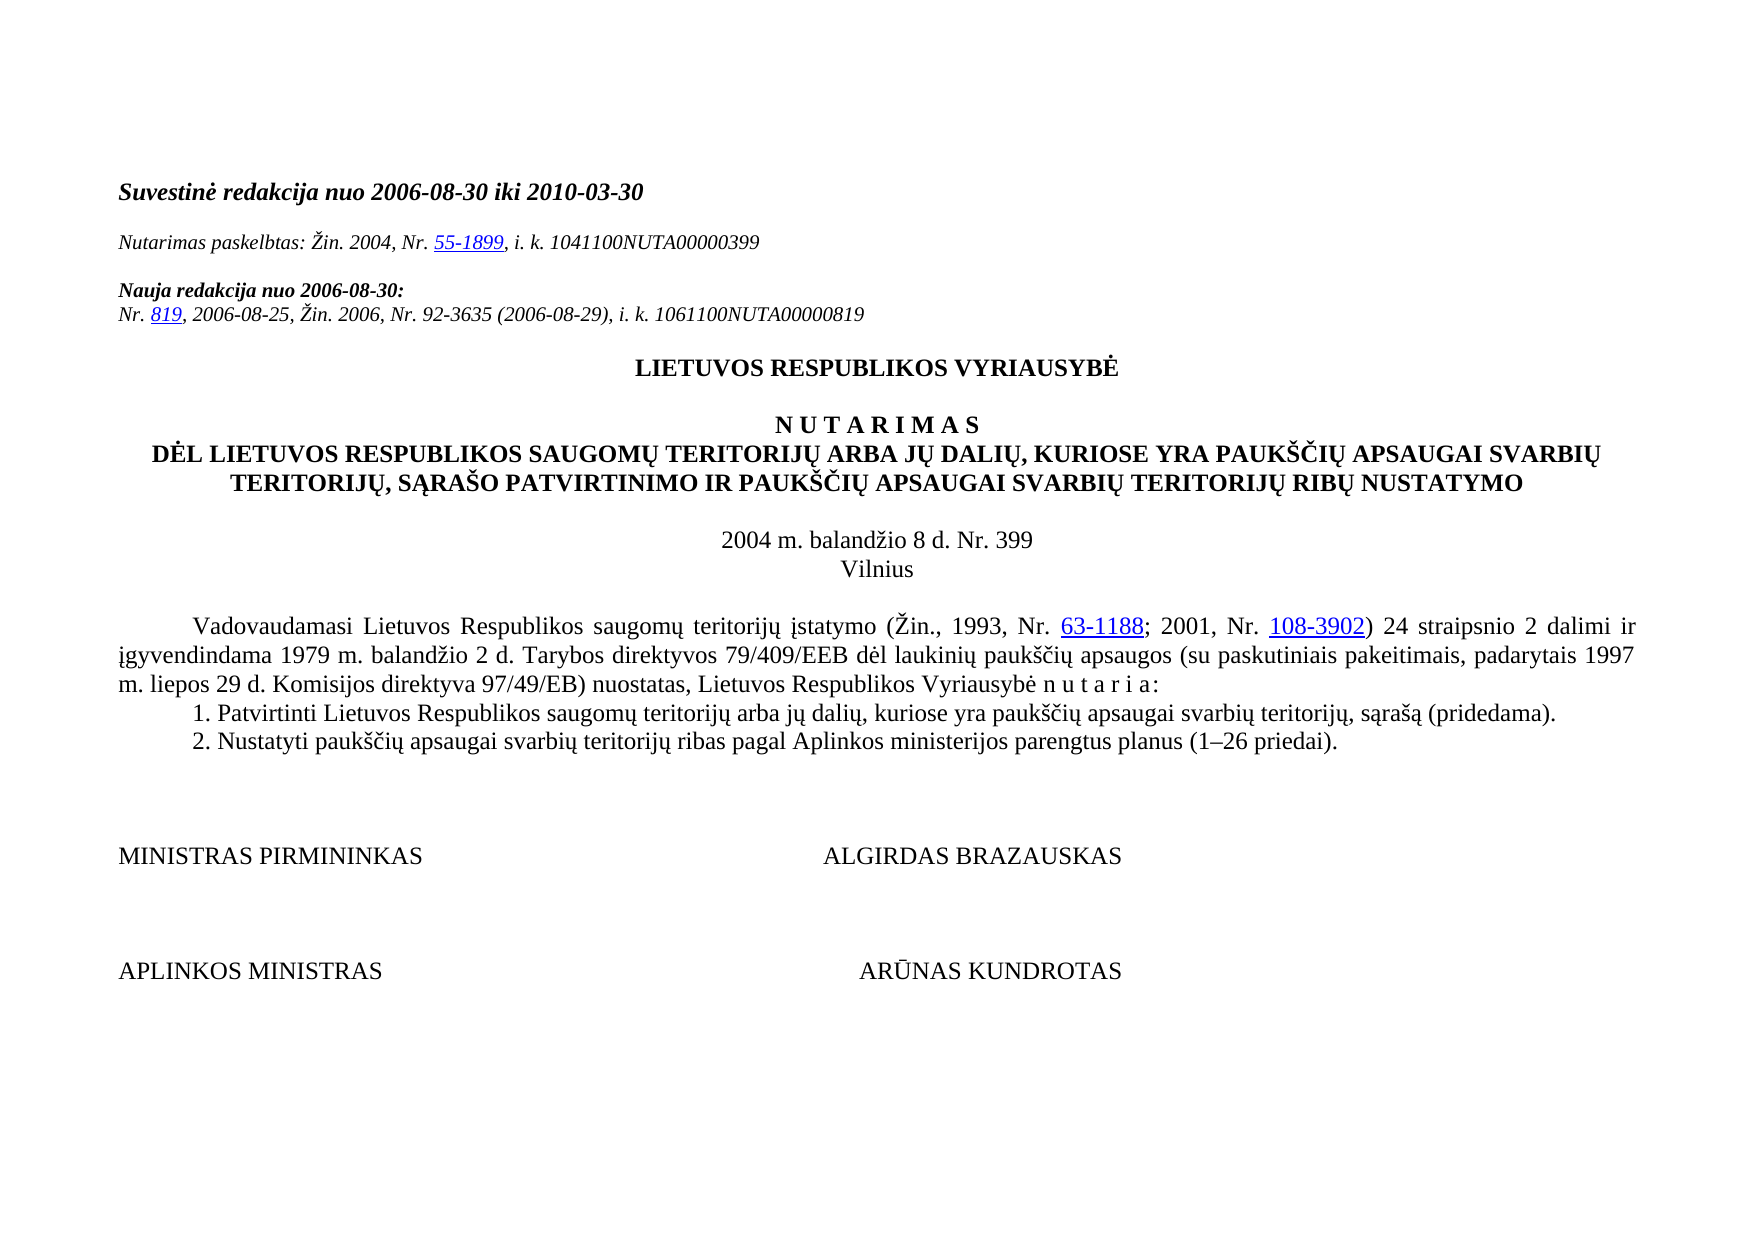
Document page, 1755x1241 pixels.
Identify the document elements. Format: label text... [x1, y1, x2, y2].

text LIETUVOS RESPUBLIKOS VYRIAUSYBĖ [118, 353, 1636, 381]
text 2004 m. balandžio 8 d. Nr. 399 [118, 525, 1636, 554]
text Nauja redakcija nuo 2006-08-30: [118, 278, 1636, 302]
text Vilnius [118, 554, 1636, 583]
text Nr. 819, 2006-08-25, Žin. 2006, Nr. 92-3635 (2006-08-29), i. k. 1061100NUTA00000819 [118, 302, 1636, 326]
text MINISTRAS PIRMININKAS ALGIRDAS BRAZAUSKAS [118, 841, 1636, 870]
text DĖL LIETUVOS RESPUBLIKOS SAUGOMŲ TERITORIJŲ ARBA JŲ DALIŲ, KURIOSE YRA PAUKŠČIŲ APSAUGAI SVARBIŲ TERITORIJŲ, SĄRAŠO PATVIRTINIMO IR PAUKŠČIŲ APSAUGAI SVARBIŲ TERITORIJŲ RIBŲ NUSTATYMO [118, 439, 1636, 496]
text 2. Nustatyti paukščių apsaugai svarbių teritorijų ribas pagal Aplinkos ministerijos parengtus planus (1–26 priedai). [118, 726, 1636, 755]
text NUTARIMAS [118, 410, 1636, 439]
text 1. Patvirtinti Lietuvos Respublikos saugomų teritorijų arba jų dalių, kuriose yra paukščių apsaugai svarbių teritorijų, sąrašą (pridedama). [118, 698, 1636, 726]
text APLINKOS MINISTRAS ARŪNAS KUNDROTAS [118, 956, 1636, 985]
text Nutarimas paskelbtas: Žin. 2004, Nr. 55-1899, i. k. 1041100NUTA00000399 [118, 230, 1636, 254]
text Vadovaudamasi Lietuvos Respublikos saugomų teritorijų įstatymo (Žin., 1993, Nr. 63-1188; 2001, Nr. 108-3902) 24 straipsnio 2 dalimi ir įgyvendindama 1979 m. balandžio 2 d. Tarybos direktyvos 79/409/EEB dėl laukinių paukščių apsaugos (su paskutiniais pakeitimais, padarytais 1997 m. liepos 29 d. Komisijos direktyva 97/49/EB) nuostatas, Lietuvos Respublikos Vyriausybė nutaria: [118, 611, 1636, 698]
text Suvestinė redakcija nuo 2006-08-30 iki 2010-03-30 [118, 177, 1636, 206]
